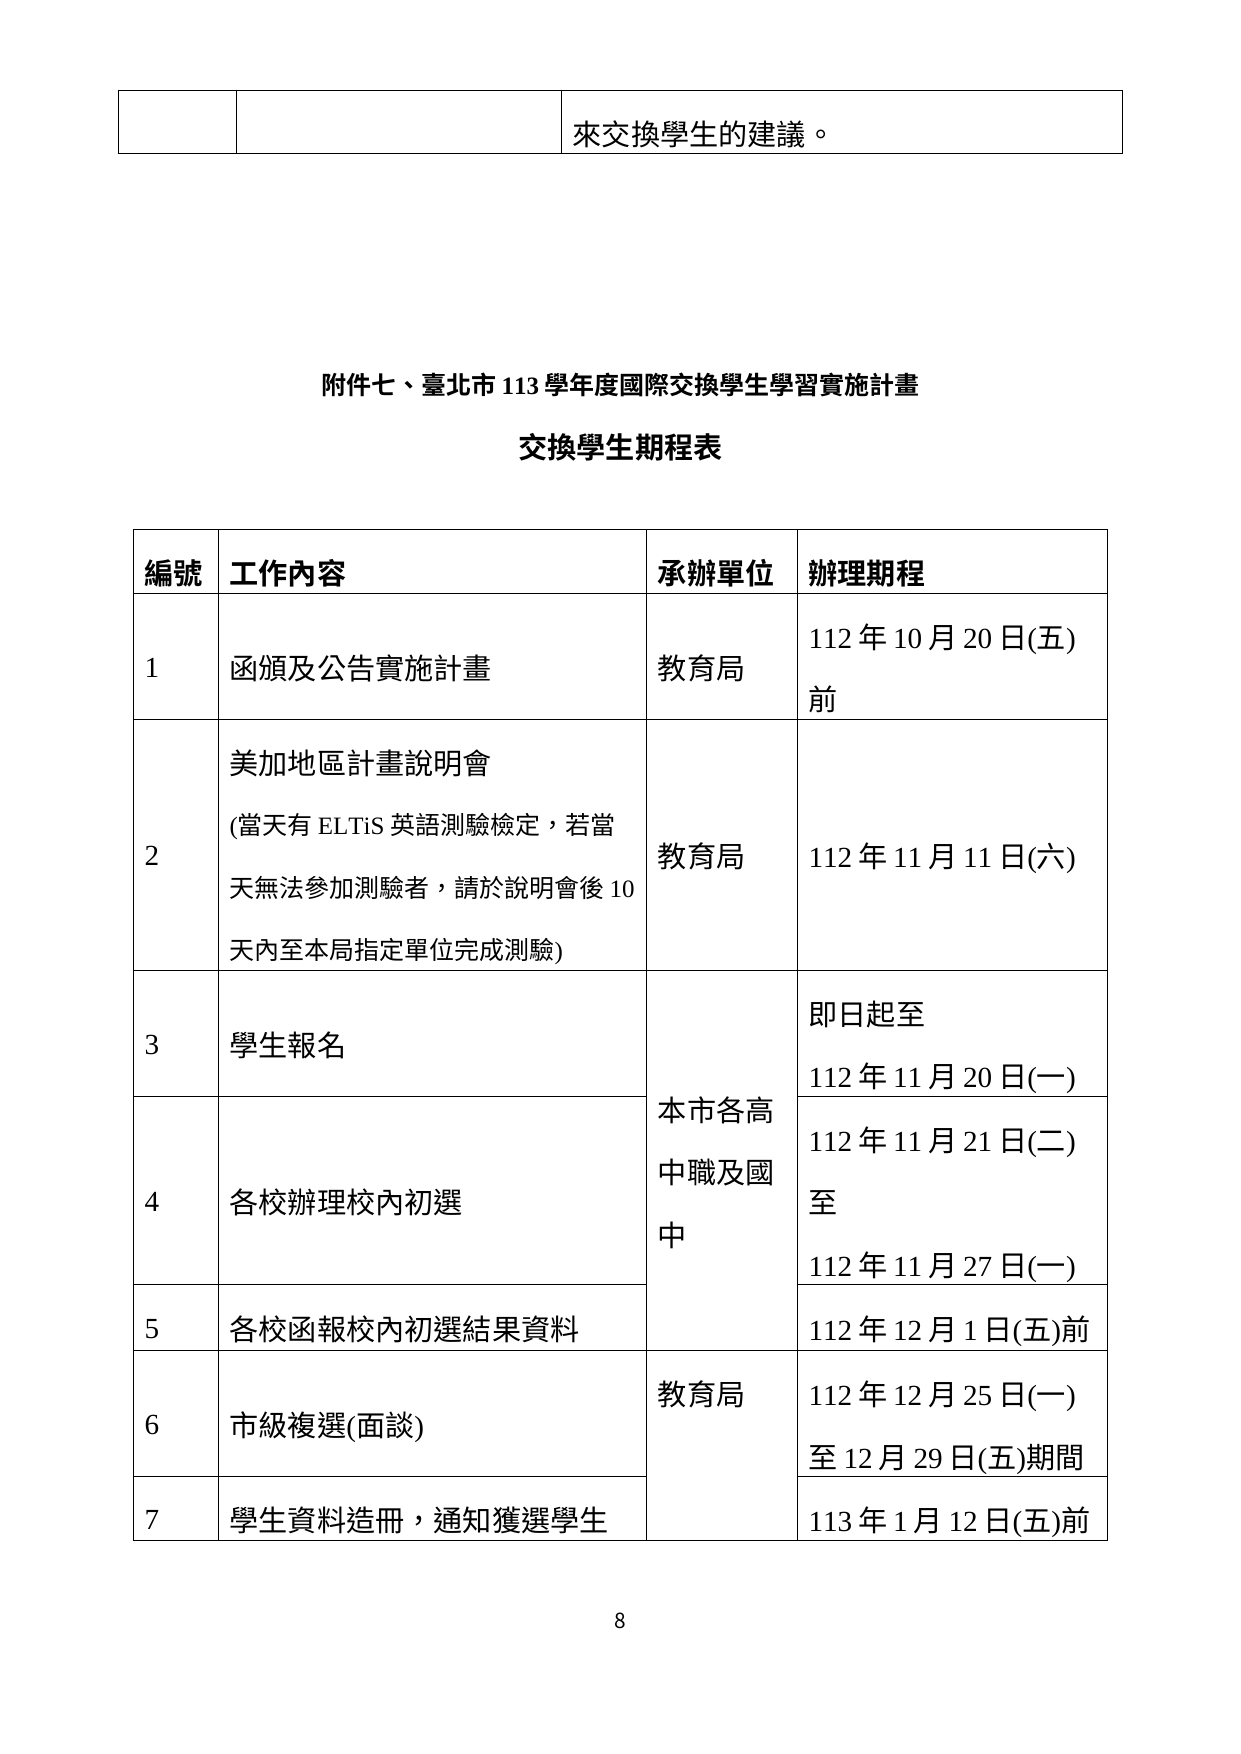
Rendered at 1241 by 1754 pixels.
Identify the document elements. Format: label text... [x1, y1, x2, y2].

table_header 承辦單位 [647, 530, 797, 593]
table_cell 來交換學生的建議。 [562, 91, 1122, 153]
table_cell [237, 91, 561, 153]
table_cell 112年10月20日(五)前 [798, 594, 1107, 719]
table_cell 學生報名 [219, 971, 646, 1096]
table_cell 市級複選(面談) [219, 1351, 646, 1476]
text 交換學生期程表 [187, 404, 1053, 467]
table_cell 6 [134, 1351, 218, 1476]
table_header 辦理期程 [798, 530, 1107, 593]
table_cell 即日起至 112年11月20日(一) [798, 971, 1107, 1096]
table_cell [119, 91, 236, 153]
table_cell 各校函報校內初選結果資料 [219, 1285, 646, 1350]
table_cell 112年12月25日(一)至12月29日(五)期間 [798, 1351, 1107, 1476]
table_cell 5 [134, 1285, 218, 1350]
table_header 工作內容 [219, 530, 646, 593]
text 附件七、臺北市113學年度國際交換學生學習實施計畫 [187, 342, 1053, 404]
table_cell 美加地區計畫說明會 (當天有ELTiS 英語測驗檢定，若當天無法參加測驗者，請於說明會後10天內至本局指定單位完成測驗) [219, 720, 646, 970]
table_cell 112年11月21日(二) 至 112年11月27日(一) [798, 1097, 1107, 1284]
table_cell 3 [134, 971, 218, 1096]
table_cell 學生資料造冊，通知獲選學生 [219, 1477, 646, 1540]
table_cell 113年1月12日(五)前 [798, 1477, 1107, 1540]
table_cell 教育局 [647, 1351, 797, 1540]
table_cell 教育局 [647, 720, 797, 970]
table_cell 各校辦理校內初選 [219, 1097, 646, 1284]
table_header 編號 [134, 530, 218, 593]
table_cell 112年12月1日(五)前 [798, 1285, 1107, 1350]
table_cell 1 [134, 594, 218, 719]
table_cell 112年11月11日(六) [798, 720, 1107, 970]
table_cell 4 [134, 1097, 218, 1284]
table_cell 教育局 [647, 594, 797, 719]
table_cell 7 [134, 1477, 218, 1540]
table_cell 本市各高中職及國中 [647, 971, 797, 1350]
table_cell 2 [134, 720, 218, 970]
table_cell 函頒及公告實施計畫 [219, 594, 646, 719]
